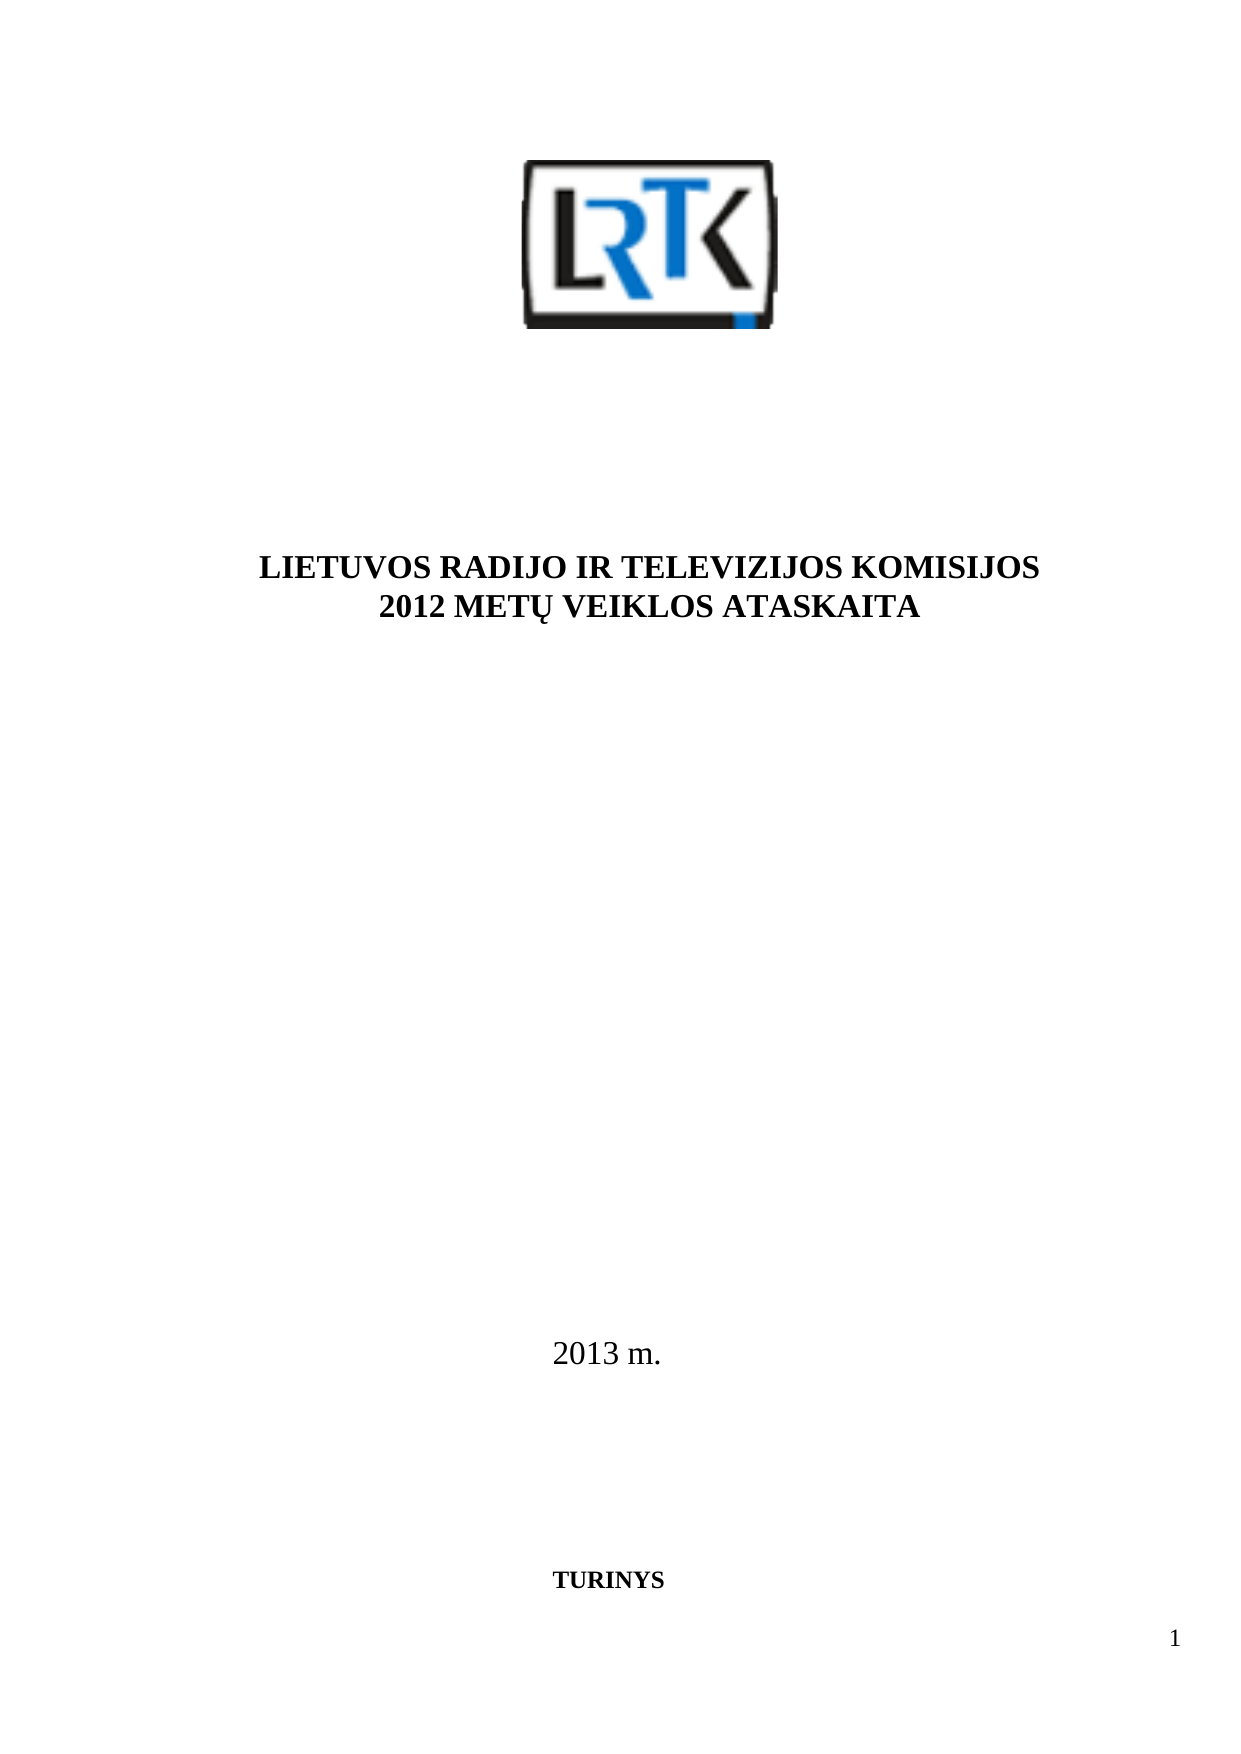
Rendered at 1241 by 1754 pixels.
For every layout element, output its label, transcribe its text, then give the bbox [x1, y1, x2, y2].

subtitle LIETUVOS RADIJO IR TELEVIZIJOS KOMISIJOS [177, 548, 1122, 586]
text 2013 m. [177, 1333, 1122, 1372]
text 2012 METŲ VEIKLOS ATASKAITA [177, 586, 1122, 624]
text TURINYS [477, 1566, 1122, 1594]
